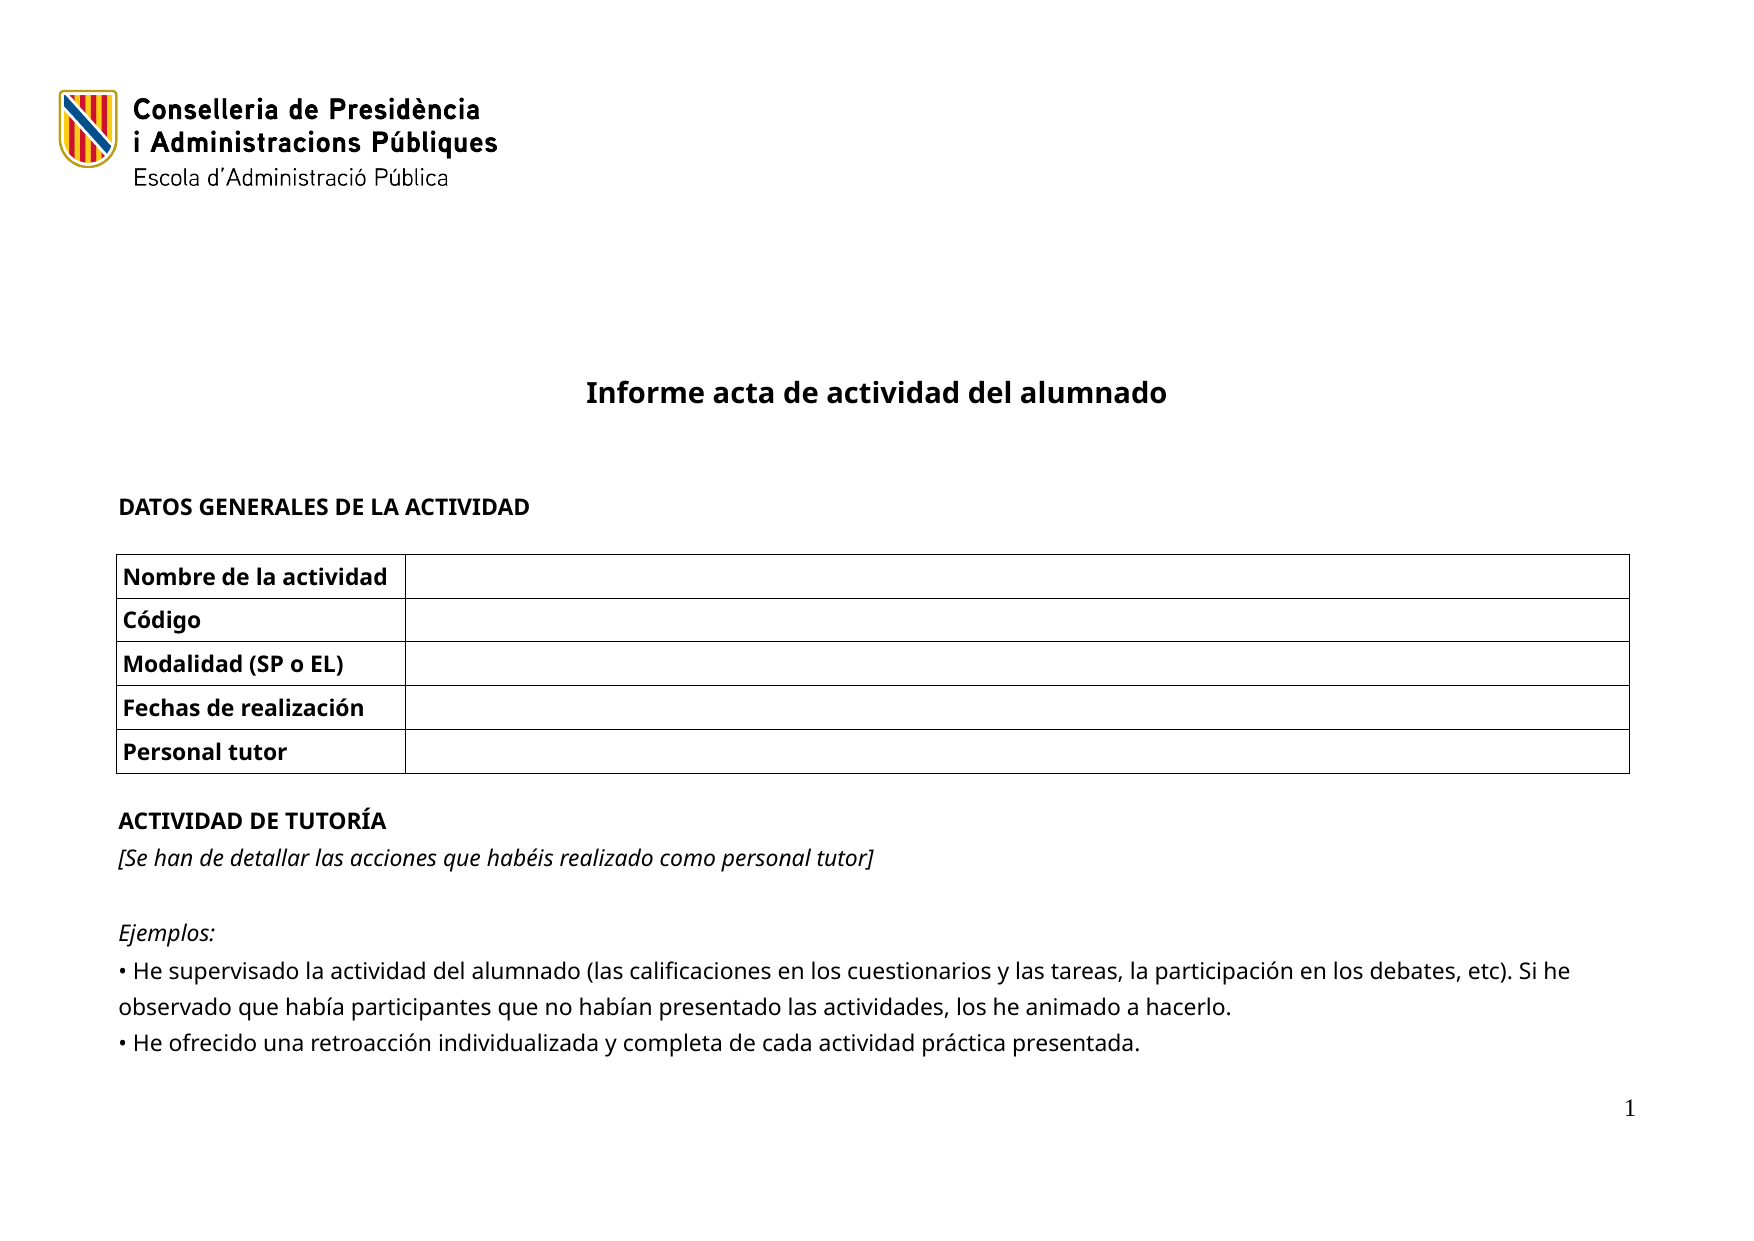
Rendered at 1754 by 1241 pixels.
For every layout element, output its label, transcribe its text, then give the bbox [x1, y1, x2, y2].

list • He supervisado la actividad del alumnado (las calificaciones en los cuestionarios y las tareas, la participación en los debates, etc). Si he observado que había participantes que no habían presentado las actividades, los he animado a hacerlo. [118, 955, 1636, 1022]
table_cell [406, 686, 1629, 729]
text [Se han de detallar las acciones que habéis realizado como personal tutor] [118, 842, 1636, 873]
table_cell Código [117, 599, 405, 641]
table_cell Modalidad (SP o EL) [117, 642, 405, 685]
table_header [406, 555, 1629, 597]
text Informe acta de actividad del alumnado [118, 372, 1636, 412]
text DATOS GENERALES DE LA ACTIVIDAD [118, 491, 1636, 522]
text ACTIVIDAD DE TUTORÍA [118, 805, 1636, 836]
table_cell [406, 642, 1629, 685]
text Ejemplos: [118, 917, 1636, 948]
table_cell [406, 730, 1629, 772]
table_cell [406, 599, 1629, 641]
table_cell Personal tutor [117, 730, 405, 772]
picture [49, 80, 505, 197]
table_header Nombre de la actividad [117, 555, 405, 597]
list • He ofrecido una retroacción individualizada y completa de cada actividad práctica presentada. [118, 1027, 1636, 1058]
table_cell Fechas de realización [117, 686, 405, 729]
